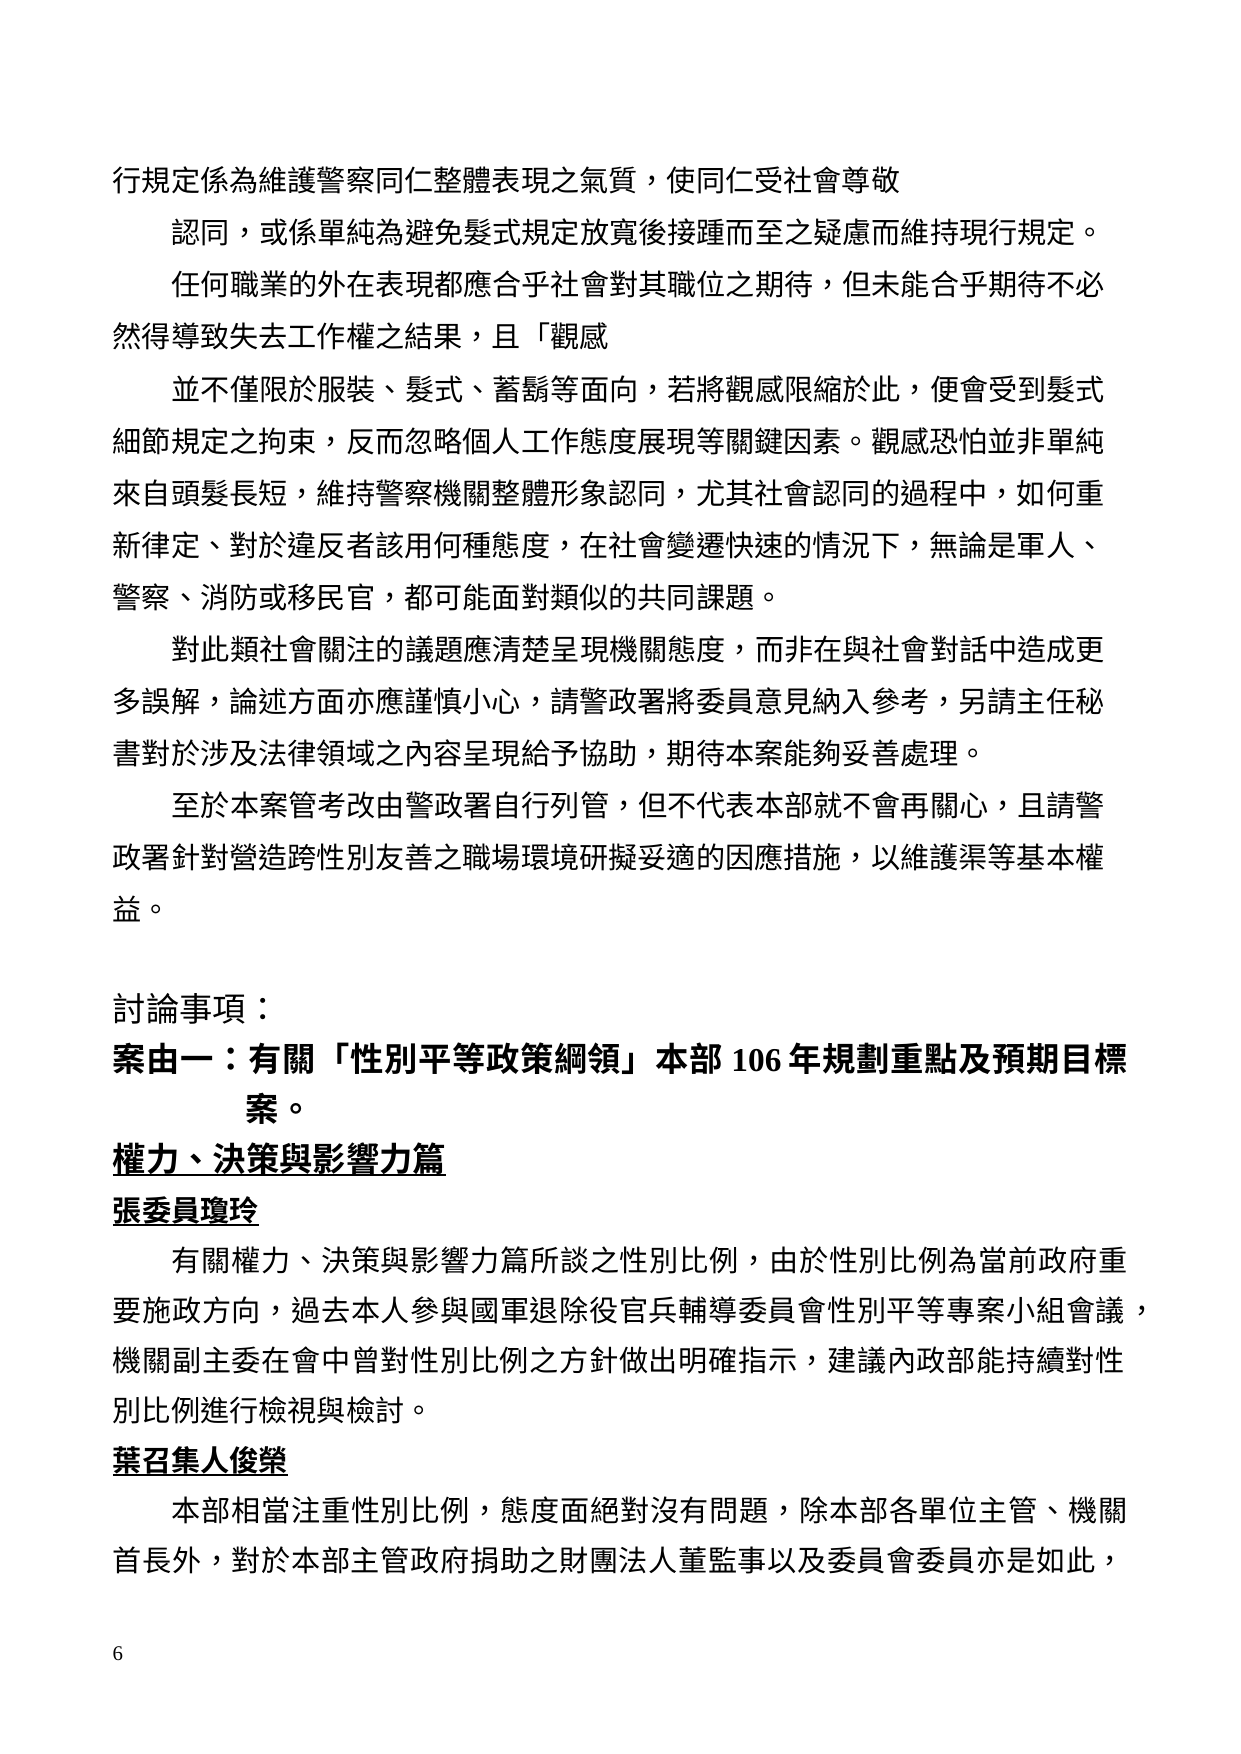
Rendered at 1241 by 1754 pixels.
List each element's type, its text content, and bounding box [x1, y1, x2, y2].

text 討論事項： [112, 981, 1128, 1031]
text 本部相當注重性別比例，態度面絕對沒有問題，除本部各單位主管、機關首長外，對於本部主管政府捐助之財團法人董監事以及委員會委員亦是如此， [112, 1481, 1128, 1581]
text 葉召集人俊榮 [112, 1431, 1128, 1481]
text 案由一：有關「性別平等政策綱領」本部106年規劃重點及預期目標案。 [113, 1031, 1128, 1131]
text 行規定係為維護警察同仁整體表現之氣質，使同仁受社會尊敬 [112, 150, 1128, 202]
text 任何職業的外在表現都應合乎社會對其職位之期待，但未能合乎期待不必然得導致失去工作權之結果，且「觀感 [112, 254, 1128, 358]
text 並不僅限於服裝、髮式、蓄鬍等面向，若將觀感限縮於此，便會受到髮式細節規定之拘束，反而忽略個人工作態度展現等關鍵因素。觀感恐怕並非單純來自頭髮長短，維持警察機關整體形象認同，尤其社會認同的過程中，如何重新律定、對於違反者該用何種態度，在社會變遷快速的情況下，無論是軍人、警察、消防或移民官，都可能面對類似的共同課題。 [112, 358, 1128, 619]
text 對此類社會關注的議題應清楚呈現機關態度，而非在與社會對話中造成更多誤解，論述方面亦應謹慎小心，請警政署將委員意見納入參考，另請主任秘書對於涉及法律領域之內容呈現給予協助，期待本案能夠妥善處理。 [112, 619, 1128, 775]
text 張委員瓊玲 [113, 1181, 1128, 1231]
text 權力、決策與影響力篇 [113, 1131, 1128, 1181]
text 認同，或係單純為避免髮式規定放寬後接踵而至之疑慮而維持現行規定。 [112, 202, 1128, 254]
text 有關權力、決策與影響力篇所談之性別比例，由於性別比例為當前政府重要施政方向，過去本人參與國軍退除役官兵輔導委員會性別平等專案小組會議，機關副主委在會中曾對性別比例之方針做出明確指示，建議內政部能持續對性別比例進行檢視與檢討。 [112, 1231, 1128, 1431]
text 至於本案管考改由警政署自行列管，但不代表本部就不會再關心，且請警政署針對營造跨性別友善之職場環境研擬妥適的因應措施，以維護渠等基本權益。 [112, 775, 1128, 931]
